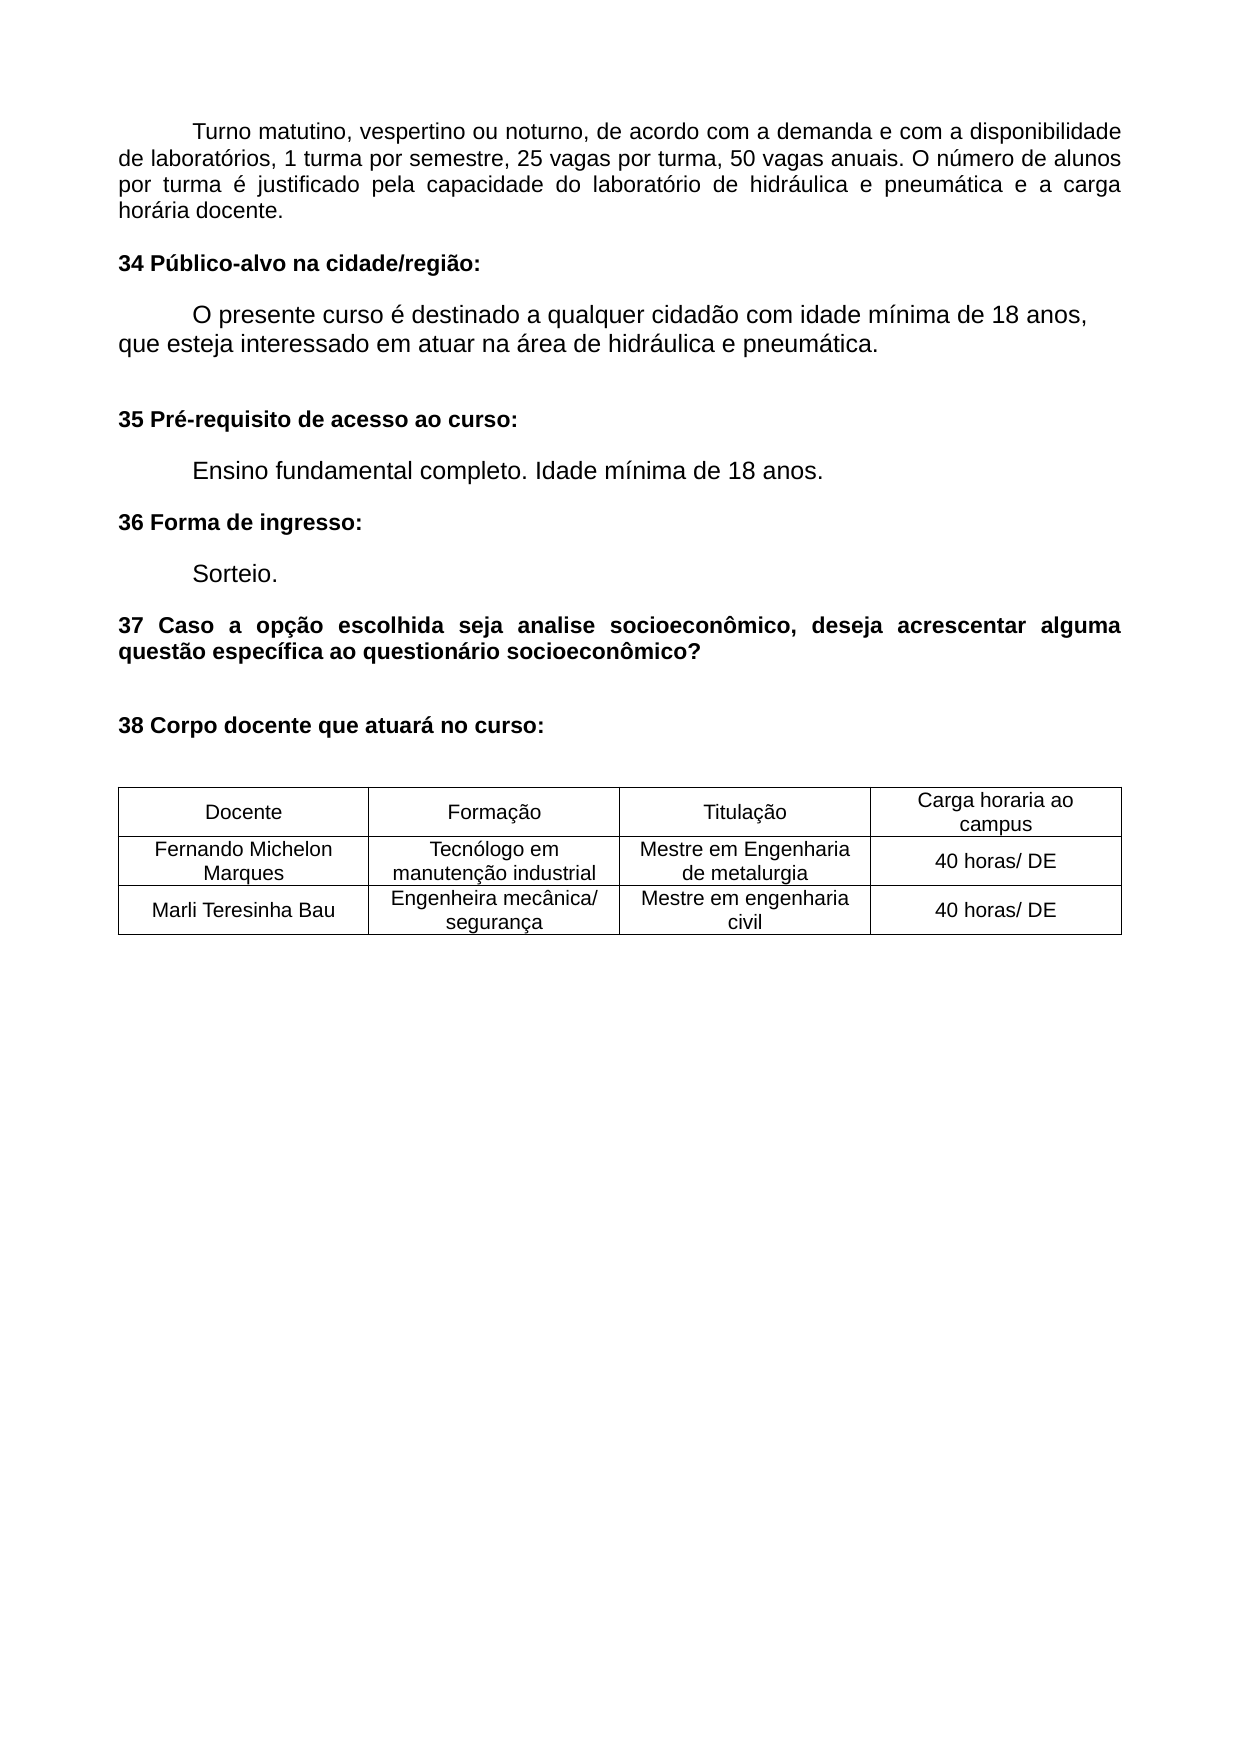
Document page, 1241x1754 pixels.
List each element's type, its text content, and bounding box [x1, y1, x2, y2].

table_header Docente [119, 788, 368, 836]
table_cell Marli Teresinha Bau [119, 886, 368, 933]
text 38 Corpo docente que atuará no curso: [118, 712, 1122, 739]
subtitle 37 Caso a opção escolhida seja analise socioeconômico, deseja acrescentar alguma questão específica ao questionário socioeconômico? [118, 612, 1122, 664]
text Ensino fundamental completo. Idade mínima de 18 anos. [118, 456, 1122, 485]
table_cell 40 horas/ DE [871, 886, 1121, 933]
subtitle 36 Forma de ingresso: [118, 509, 1122, 535]
table_header Formação [369, 788, 619, 836]
text O presente curso é destinado a qualquer cidadão com idade mínima de 18 anos, que esteja interessado em atuar na área de hidráulica e pneumática. [118, 300, 1122, 358]
table_cell Mestre em engenharia civil [620, 886, 870, 933]
table_header Titulação [620, 788, 870, 836]
subtitle Sorteio. [118, 559, 1122, 588]
table_cell Mestre em Engenharia de metalurgia [620, 837, 870, 884]
table_header Carga horaria ao campus [871, 788, 1121, 836]
subtitle 34 Público-alvo na cidade/região: [118, 250, 1122, 276]
table_cell Fernando Michelon Marques [119, 837, 368, 884]
table_cell 40 horas/ DE [871, 837, 1121, 884]
table_cell Tecnólogo em manutenção industrial [369, 837, 619, 884]
text Turno matutino, vespertino ou noturno, de acordo com a demanda e com a disponibilidade de laboratórios, 1 turma por semestre, 25 vagas por turma, 50 vagas anuais. O número de alunos por turma é justificado pela capacidade do laboratório de hidráulica e pneumática e a carga horária docente. [118, 118, 1122, 223]
subtitle 35 Pré-requisito de acesso ao curso: [118, 406, 1122, 432]
table_cell Engenheira mecânica/ segurança [369, 886, 619, 933]
